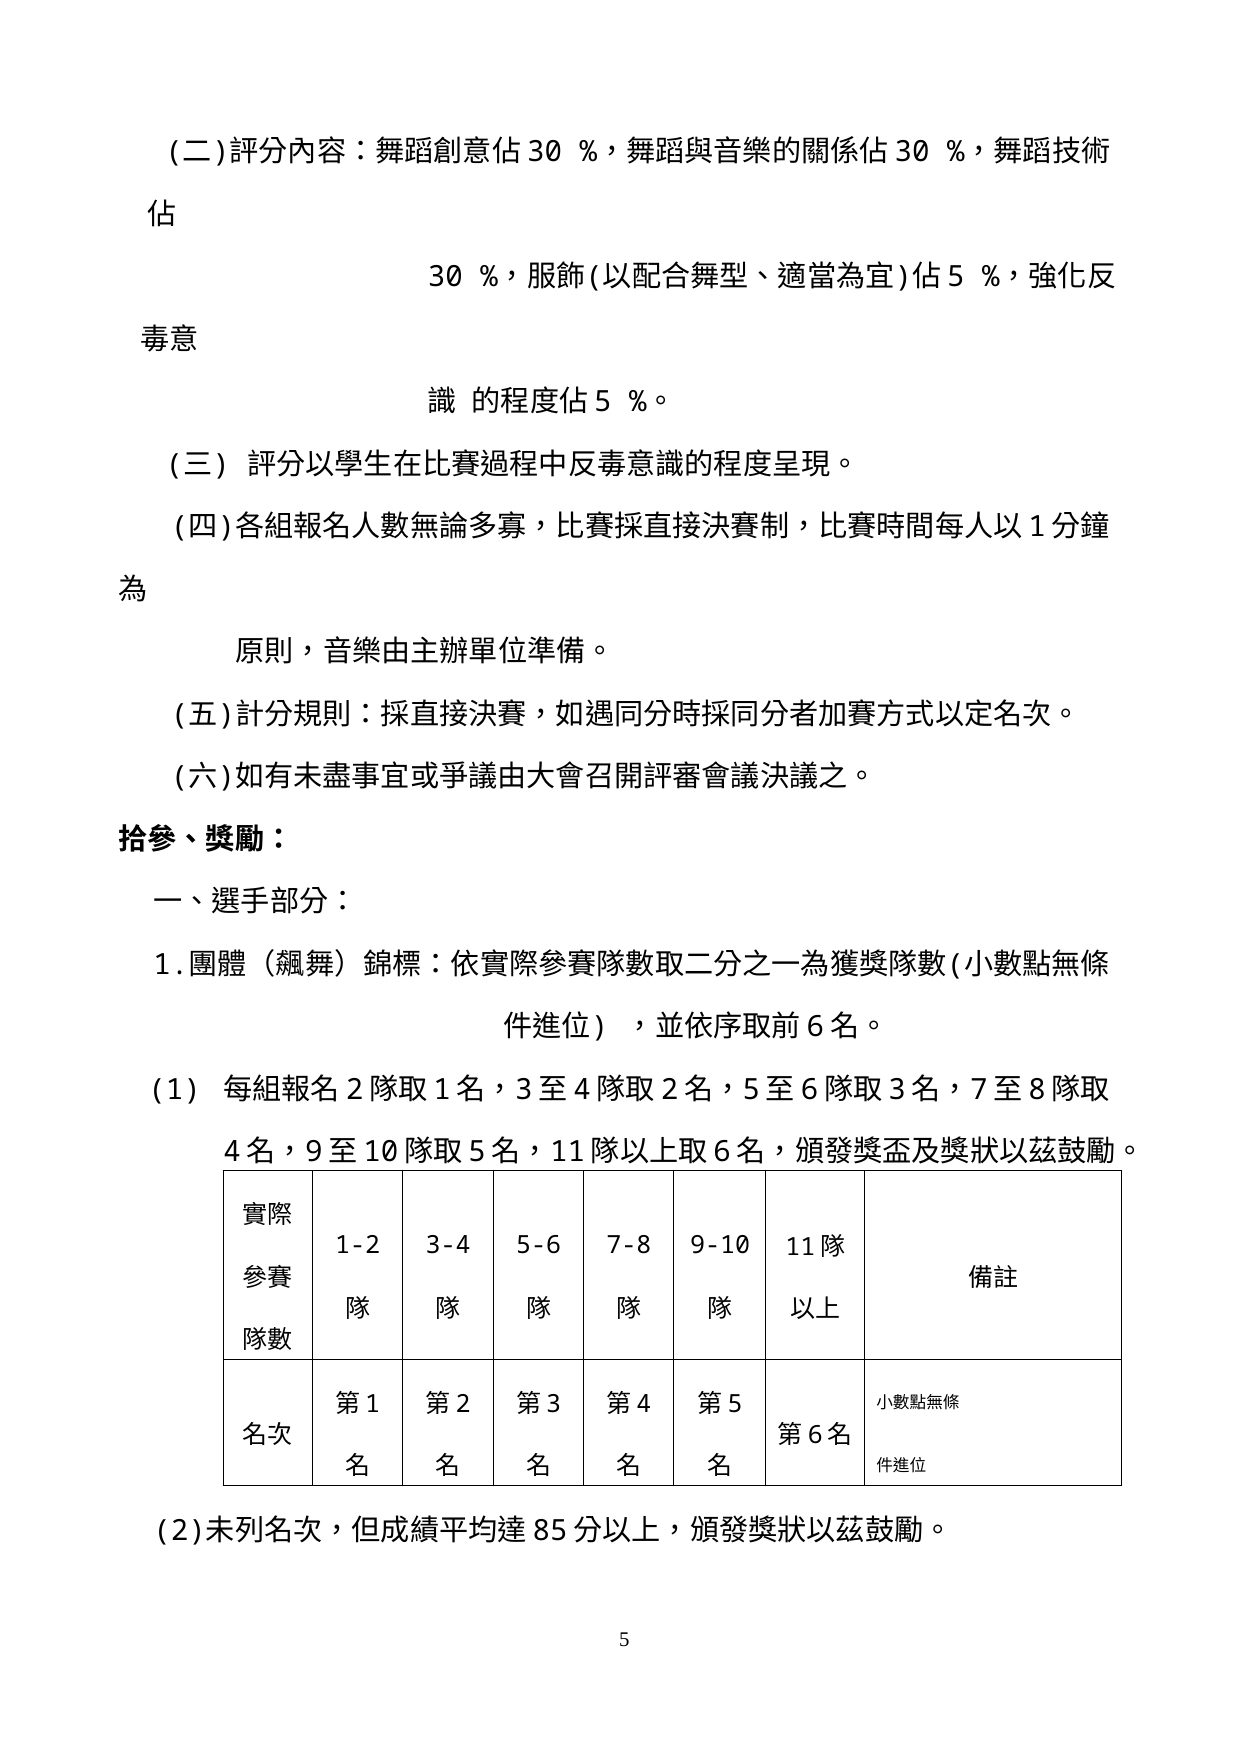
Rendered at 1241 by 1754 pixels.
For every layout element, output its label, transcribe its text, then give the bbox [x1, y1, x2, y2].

text (2)未列名次，但成績平均達85分以上，頒發獎狀以茲鼓勵。 [118, 1486, 1122, 1548]
text (三) 評分以學生在比賽過程中反毒意識的程度呈現。 [148, 420, 1122, 483]
text 識 的程度佔5 %。 [140, 358, 1122, 420]
table_cell 名次 [224, 1360, 312, 1485]
table_cell 第1名 [313, 1360, 402, 1485]
text (六)如有未盡事宜或爭議由大會召開評審會議決議之。 [118, 733, 1122, 795]
table_header 9-10隊 [674, 1171, 765, 1359]
table_header 實際參賽隊數 [224, 1171, 312, 1359]
table_cell 第2名 [403, 1360, 493, 1485]
table_cell 第3名 [494, 1360, 583, 1485]
text 拾參、獎勵： [118, 795, 1122, 858]
table_cell 小數點無條 件進位 [865, 1360, 1121, 1485]
table_cell 第4名 [584, 1360, 673, 1485]
text 件進位) ，並依序取前6名。 [118, 983, 1122, 1045]
text 30 %，服飾(以配合舞型、適當為宜)佔5 %，強化反毒意 [140, 233, 1122, 358]
table_header 11隊以上 [766, 1171, 864, 1359]
table_header 7-8隊 [584, 1171, 673, 1359]
table_header 1-2隊 [313, 1171, 402, 1359]
text 原則，音樂由主辦單位準備。 [148, 608, 1122, 670]
table_header 5-6隊 [494, 1171, 583, 1359]
list 每組報名2隊取1名，3至4隊取2名，5至6隊取3名，7至8隊取4名，9至10隊取5名，11隊以上取6名，頒發獎盃及獎狀以茲鼓勵。 [148, 1045, 1122, 1170]
table_header 3-4隊 [403, 1171, 493, 1359]
table_cell 第6名 [766, 1360, 864, 1485]
text (四)各組報名人數無論多寡，比賽採直接決賽制，比賽時間每人以1分鐘為 [118, 483, 1122, 608]
table_header 備註 [865, 1171, 1121, 1359]
text 一、選手部分： [118, 858, 1122, 920]
table_cell 第5名 [674, 1360, 765, 1485]
text (五)計分規則：採直接決賽，如遇同分時採同分者加賽方式以定名次。 [118, 670, 1122, 733]
text 1.團體（飆舞）錦標：依實際參賽隊數取二分之一為獲獎隊數(小數點無條 [118, 920, 1122, 983]
text (二)評分內容：舞蹈創意佔30 %，舞蹈與音樂的關係佔30 %，舞蹈技術佔 [148, 108, 1122, 233]
